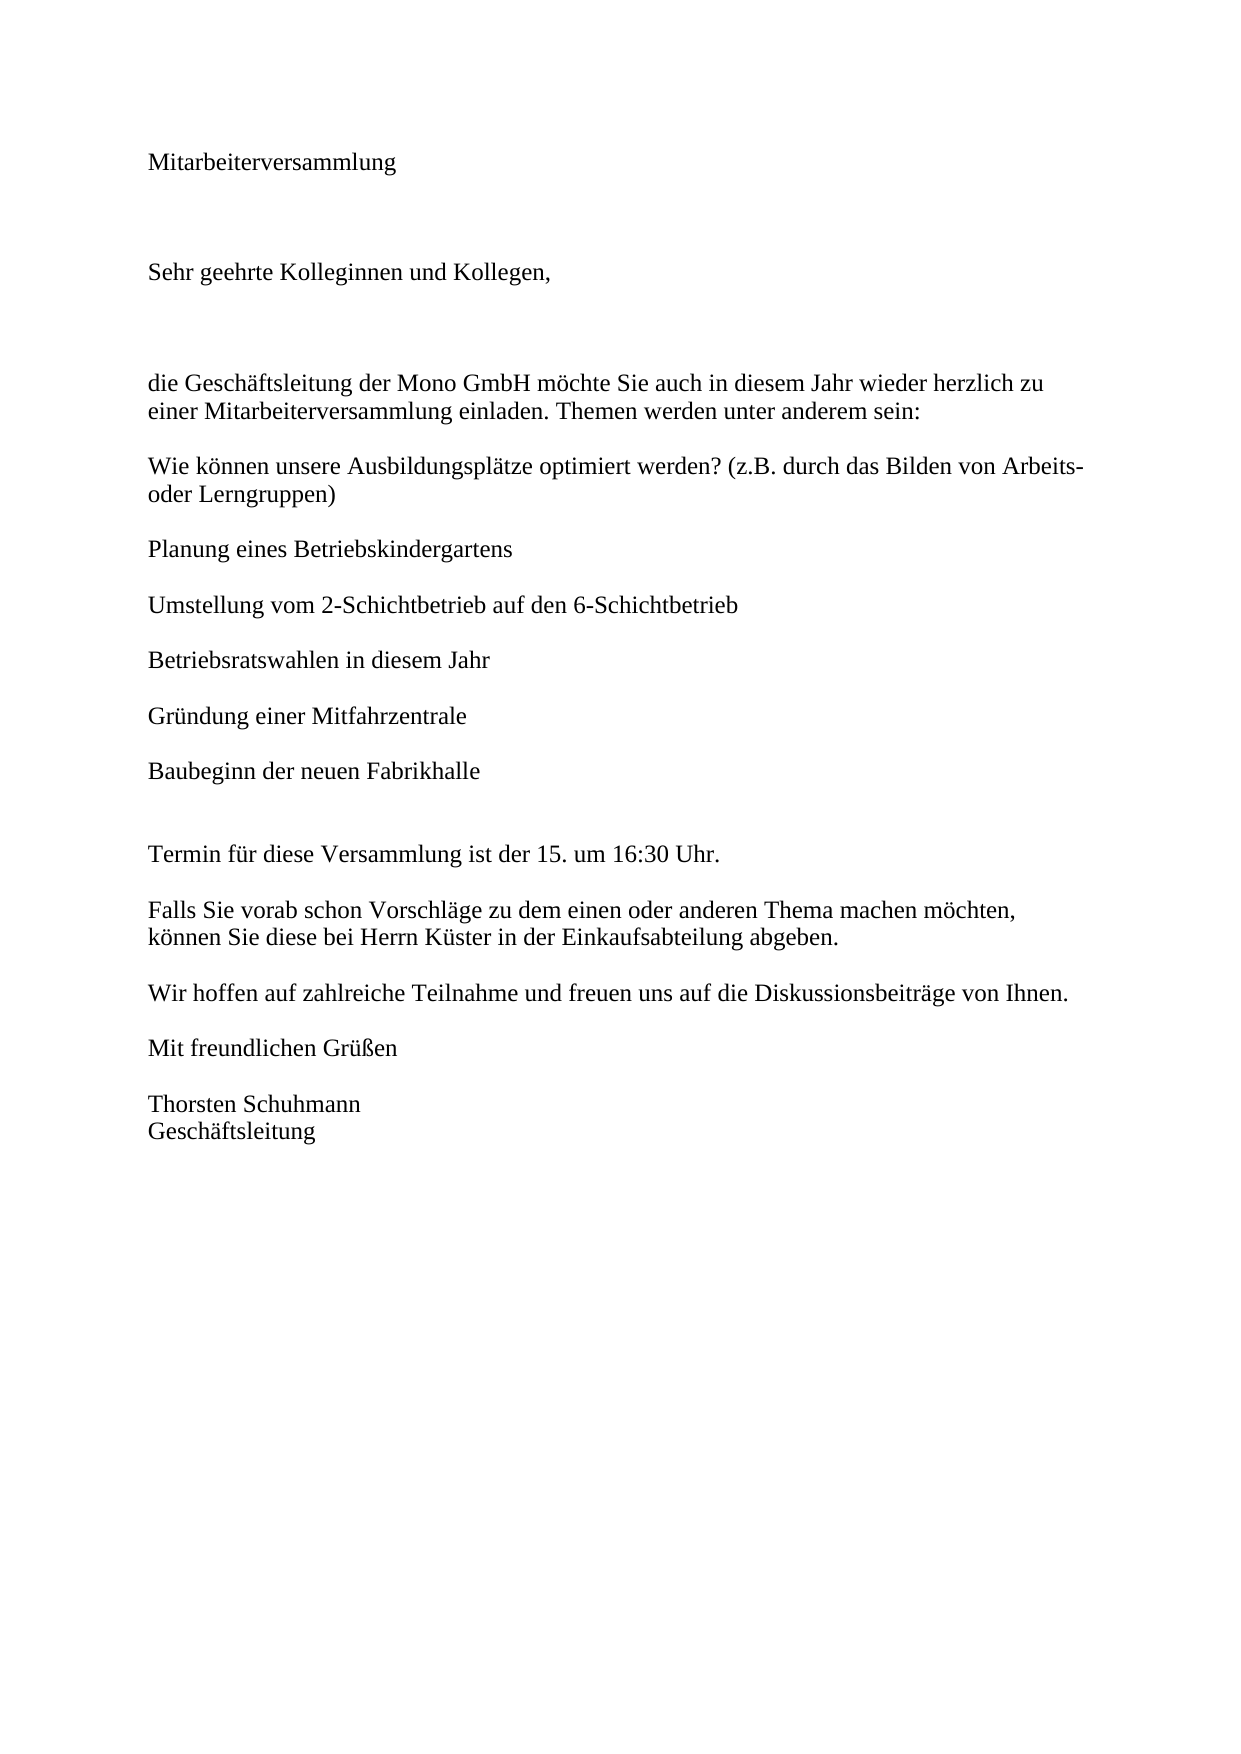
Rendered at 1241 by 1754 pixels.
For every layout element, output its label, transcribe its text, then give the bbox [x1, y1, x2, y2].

text Baubeginn der neuen Fabrikhalle [148, 757, 1092, 785]
text Betriebsratswahlen in diesem Jahr [148, 646, 1092, 674]
text Falls Sie vorab schon Vorschläge zu dem einen oder anderen Thema machen möchten, können Sie diese bei Herrn Küster in der Einkaufsabteilung abgeben. [148, 896, 1092, 951]
text Wie können unsere Ausbildungsplätze optimiert werden? (z.B. durch das Bilden von Arbeits- oder Lerngruppen) [148, 452, 1092, 508]
text Geschäftsleitung [148, 1117, 1092, 1145]
text Umstellung vom 2-Schichtbetrieb auf den 6-Schichtbetrieb [148, 591, 1092, 619]
text Mit freundlichen Grüßen [148, 1034, 1092, 1062]
text Sehr geehrte Kolleginnen und Kollegen, [148, 258, 1092, 286]
text die Geschäftsleitung der Mono GmbH möchte Sie auch in diesem Jahr wieder herzlich zu einer Mitarbeiterversammlung einladen. Themen werden unter anderem sein: [148, 369, 1092, 425]
text Mitarbeiterversammlung [148, 148, 1092, 175]
text Gründung einer Mitfahrzentrale [148, 702, 1092, 729]
text Thorsten Schuhmann [148, 1090, 1092, 1117]
text Wir hoffen auf zahlreiche Teilnahme und freuen uns auf die Diskussionsbeiträge von Ihnen. [148, 979, 1092, 1007]
text Planung eines Betriebskindergartens [148, 536, 1092, 563]
text Termin für diese Versammlung ist der 15. um 16:30 Uhr. [148, 840, 1092, 868]
